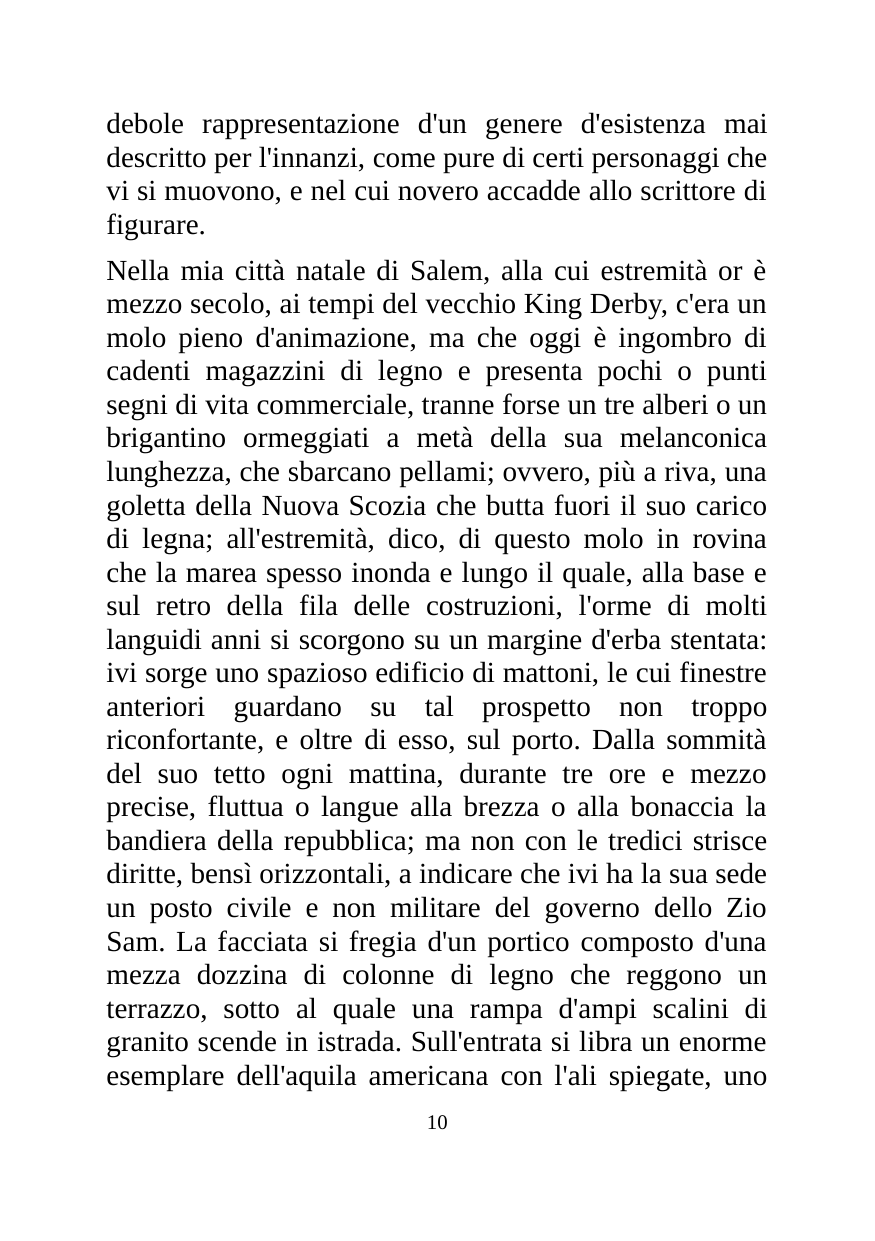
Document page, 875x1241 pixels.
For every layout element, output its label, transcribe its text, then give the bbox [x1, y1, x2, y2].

text debole rappresentazione d'un genere d'esistenza mai descritto per l'innanzi, come pure di certi personaggi che vi si muovono, e nel cui novero accadde allo scrittore di figurare. [106, 106, 768, 240]
text Nella mia città natale di Salem, alla cui estremità or è mezzo secolo, ai tempi del vecchio King Derby, c'era un molo pieno d'animazione, ma che oggi è ingombro di cadenti magazzini di legno e presenta pochi o punti segni di vita commerciale, tranne forse un tre alberi o un brigantino ormeggiati a metà della sua melanconica lunghezza, che sbarcano pellami; ovvero, più a riva, una goletta della Nuova Scozia che butta fuori il suo carico di legna; all'estremità, dico, di questo molo in rovina che la marea spesso inonda e lungo il quale, alla base e sul retro della fila delle costruzioni, l'orme di molti languidi anni si scorgono su un margine d'erba stentata: ivi sorge uno spazioso edificio di mattoni, le cui finestre anteriori guardano su tal prospetto non troppo riconfortante, e oltre di esso, sul porto. Dalla sommità del suo tetto ogni mattina, durante tre ore e mezzo precise, fluttua o langue alla brezza o alla bonaccia la bandiera della repubblica; ma non con le tredici strisce diritte, bensì orizzontali, a indicare che ivi ha la sua sede un posto civile e non militare del governo dello Zio Sam. La facciata si fregia d'un portico composto d'una mezza dozzina di colonne di legno che reggono un terrazzo, sotto al quale una rampa d'ampi scalini di granito scende in istrada. Sull'entrata si libra un enorme esemplare dell'aquila americana con l'ali spiegate, uno [106, 253, 768, 1091]
